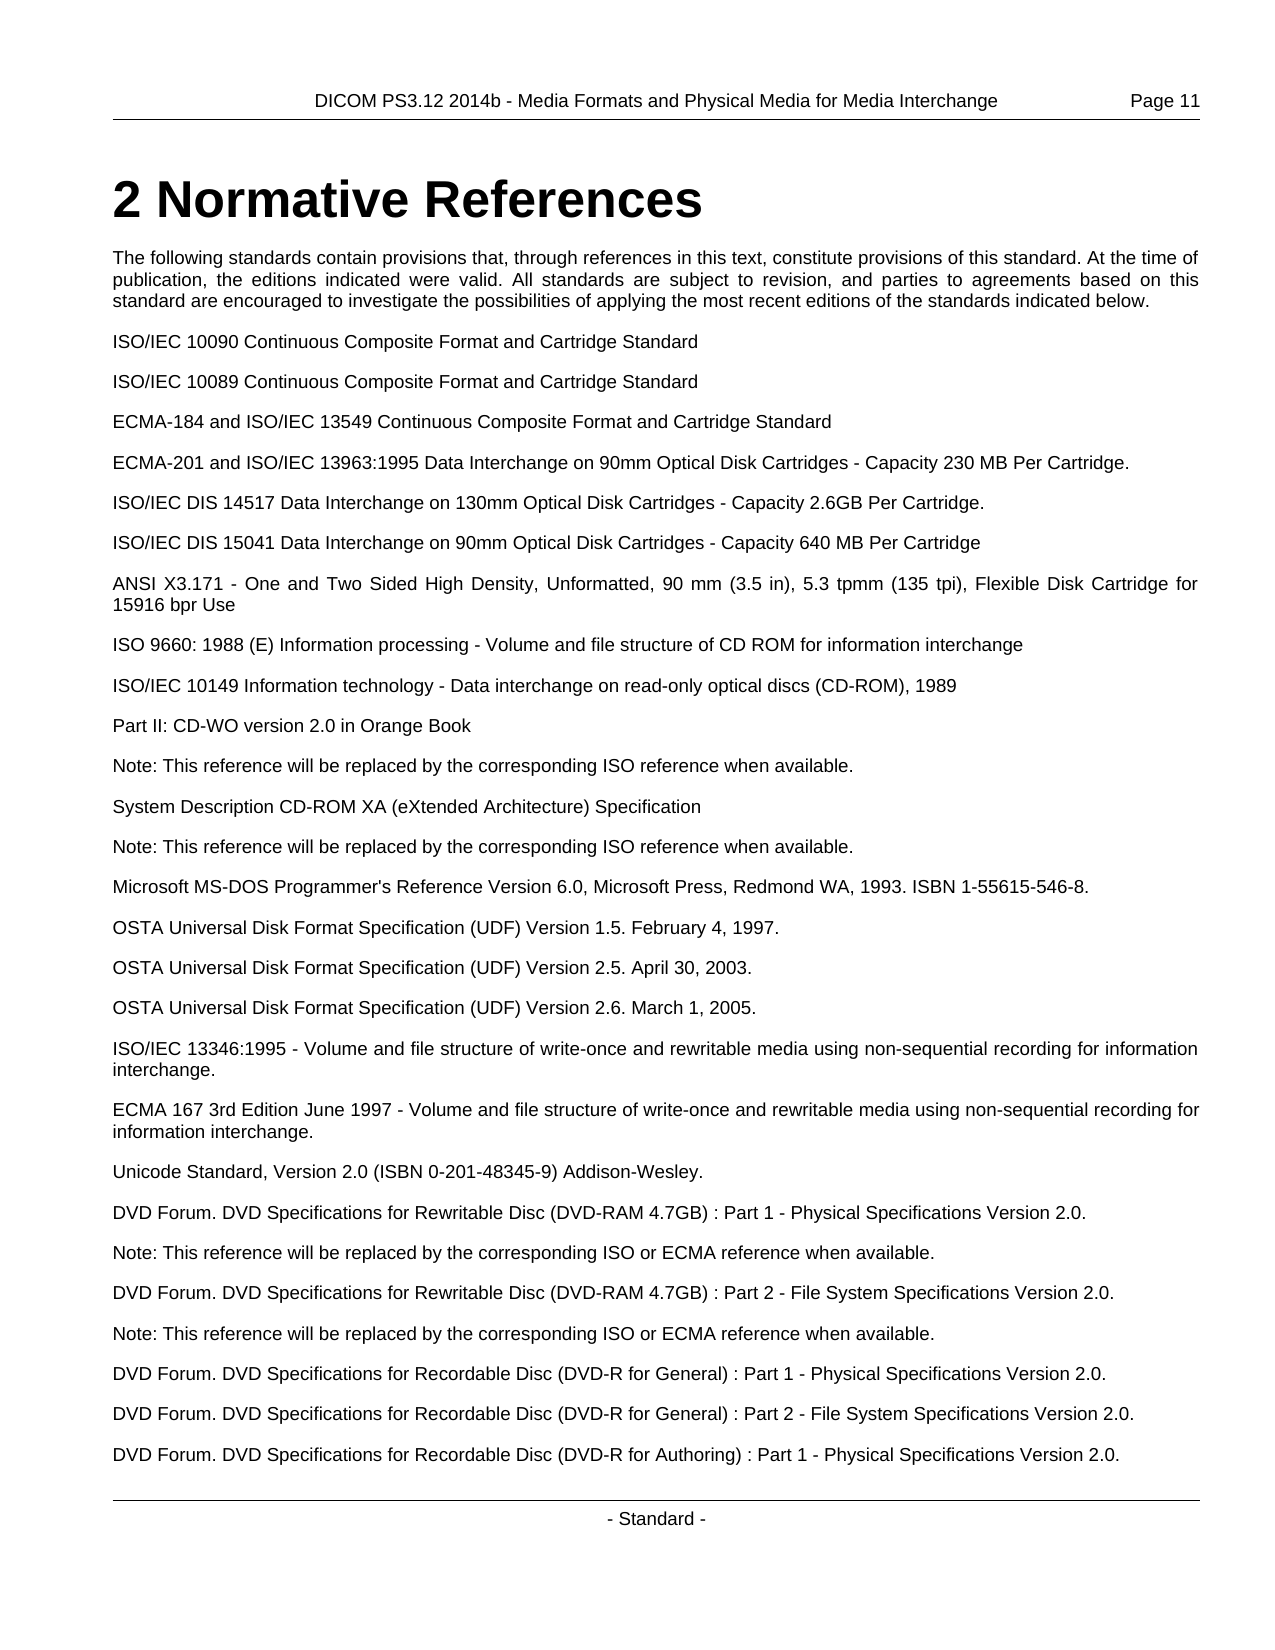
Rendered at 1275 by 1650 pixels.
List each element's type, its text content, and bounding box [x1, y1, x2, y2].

text 2 Normative References [112, 169, 1200, 228]
text Note: This reference will be replaced by the corresponding ISO reference when available. [112, 836, 1200, 857]
text Part II: CD-WO version 2.0 in Orange Book [112, 715, 1200, 736]
text ECMA-184 and ISO/IEC 13549 Continuous Composite Format and Cartridge Standard [112, 411, 1200, 433]
text ANSI X3.171 - One and Two Sided High Density, Unformatted, 90 mm (3.5 in), 5.3 tpmm (135 tpi), Flexible Disk Cartridge for 15916 bpr Use [112, 572, 1200, 616]
text ISO/IEC 10090 Continuous Composite Format and Cartridge Standard [112, 331, 1200, 352]
text ISO 9660: 1988 (E) Information processing - Volume and file structure of CD ROM for information interchange [112, 634, 1200, 656]
text DVD Forum. DVD Specifications for Recordable Disc (DVD-R for Authoring) : Part 1 - Physical Specifications Version 2.0. [112, 1443, 1200, 1465]
text Note: This reference will be replaced by the corresponding ISO reference when available. [112, 755, 1200, 777]
text System Description CD-ROM XA (eXtended Architecture) Specification [112, 796, 1200, 817]
text DVD Forum. DVD Specifications for Recordable Disc (DVD-R for General) : Part 2 - File System Specifications Version 2.0. [112, 1403, 1200, 1424]
text DVD Forum. DVD Specifications for Rewritable Disc (DVD-RAM 4.7GB) : Part 1 - Physical Specifications Version 2.0. [112, 1201, 1200, 1223]
text DVD Forum. DVD Specifications for Recordable Disc (DVD-R for General) : Part 1 - Physical Specifications Version 2.0. [112, 1363, 1200, 1384]
text Microsoft MS-DOS Programmer's Reference Version 6.0, Microsoft Press, Redmond WA, 1993. ISBN 1-55615-546-8. [112, 876, 1200, 898]
text ISO/IEC 10089 Continuous Composite Format and Cartridge Standard [112, 371, 1200, 392]
text DVD Forum. DVD Specifications for Rewritable Disc (DVD-RAM 4.7GB) : Part 2 - File System Specifications Version 2.0. [112, 1282, 1200, 1304]
text OSTA Universal Disk Format Specification (UDF) Version 2.6. March 1, 2005. [112, 997, 1200, 1019]
text Unicode Standard, Version 2.0 (ISBN 0-201-48345-9) Addison-Wesley. [112, 1161, 1200, 1183]
text ECMA-201 and ISO/IEC 13963:1995 Data Interchange on 90mm Optical Disk Cartridges - Capacity 230 MB Per Cartridge. [112, 451, 1200, 473]
text ISO/IEC 10149 Information technology - Data interchange on read-only optical discs (CD-ROM), 1989 [112, 674, 1200, 696]
text ISO/IEC DIS 14517 Data Interchange on 130mm Optical Disk Cartridges - Capacity 2.6GB Per Cartridge. [112, 492, 1200, 513]
text Note: This reference will be replaced by the corresponding ISO or ECMA reference when available. [112, 1322, 1200, 1344]
text OSTA Universal Disk Format Specification (UDF) Version 1.5. February 4, 1997. [112, 916, 1200, 938]
text Note: This reference will be replaced by the corresponding ISO or ECMA reference when available. [112, 1242, 1200, 1263]
text ISO/IEC DIS 15041 Data Interchange on 90mm Optical Disk Cartridges - Capacity 640 MB Per Cartridge [112, 532, 1200, 554]
text OSTA Universal Disk Format Specification (UDF) Version 2.5. April 30, 2003. [112, 957, 1200, 978]
text The following standards contain provisions that, through references in this text, constitute provisions of this standard. At the time of publication, the editions indicated were valid. All standards are subject to revision, and parties to agreements based on this standard are encouraged to investigate the possibilities of applying the most recent editions of the standards indicated below. [112, 247, 1200, 312]
text ISO/IEC 13346:1995 - Volume and file structure of write-once and rewritable media using non-sequential recording for information interchange. [112, 1037, 1200, 1081]
text ECMA 167 3rd Edition June 1997 - Volume and file structure of write-once and rewritable media using non-sequential recording for information interchange. [112, 1099, 1200, 1142]
